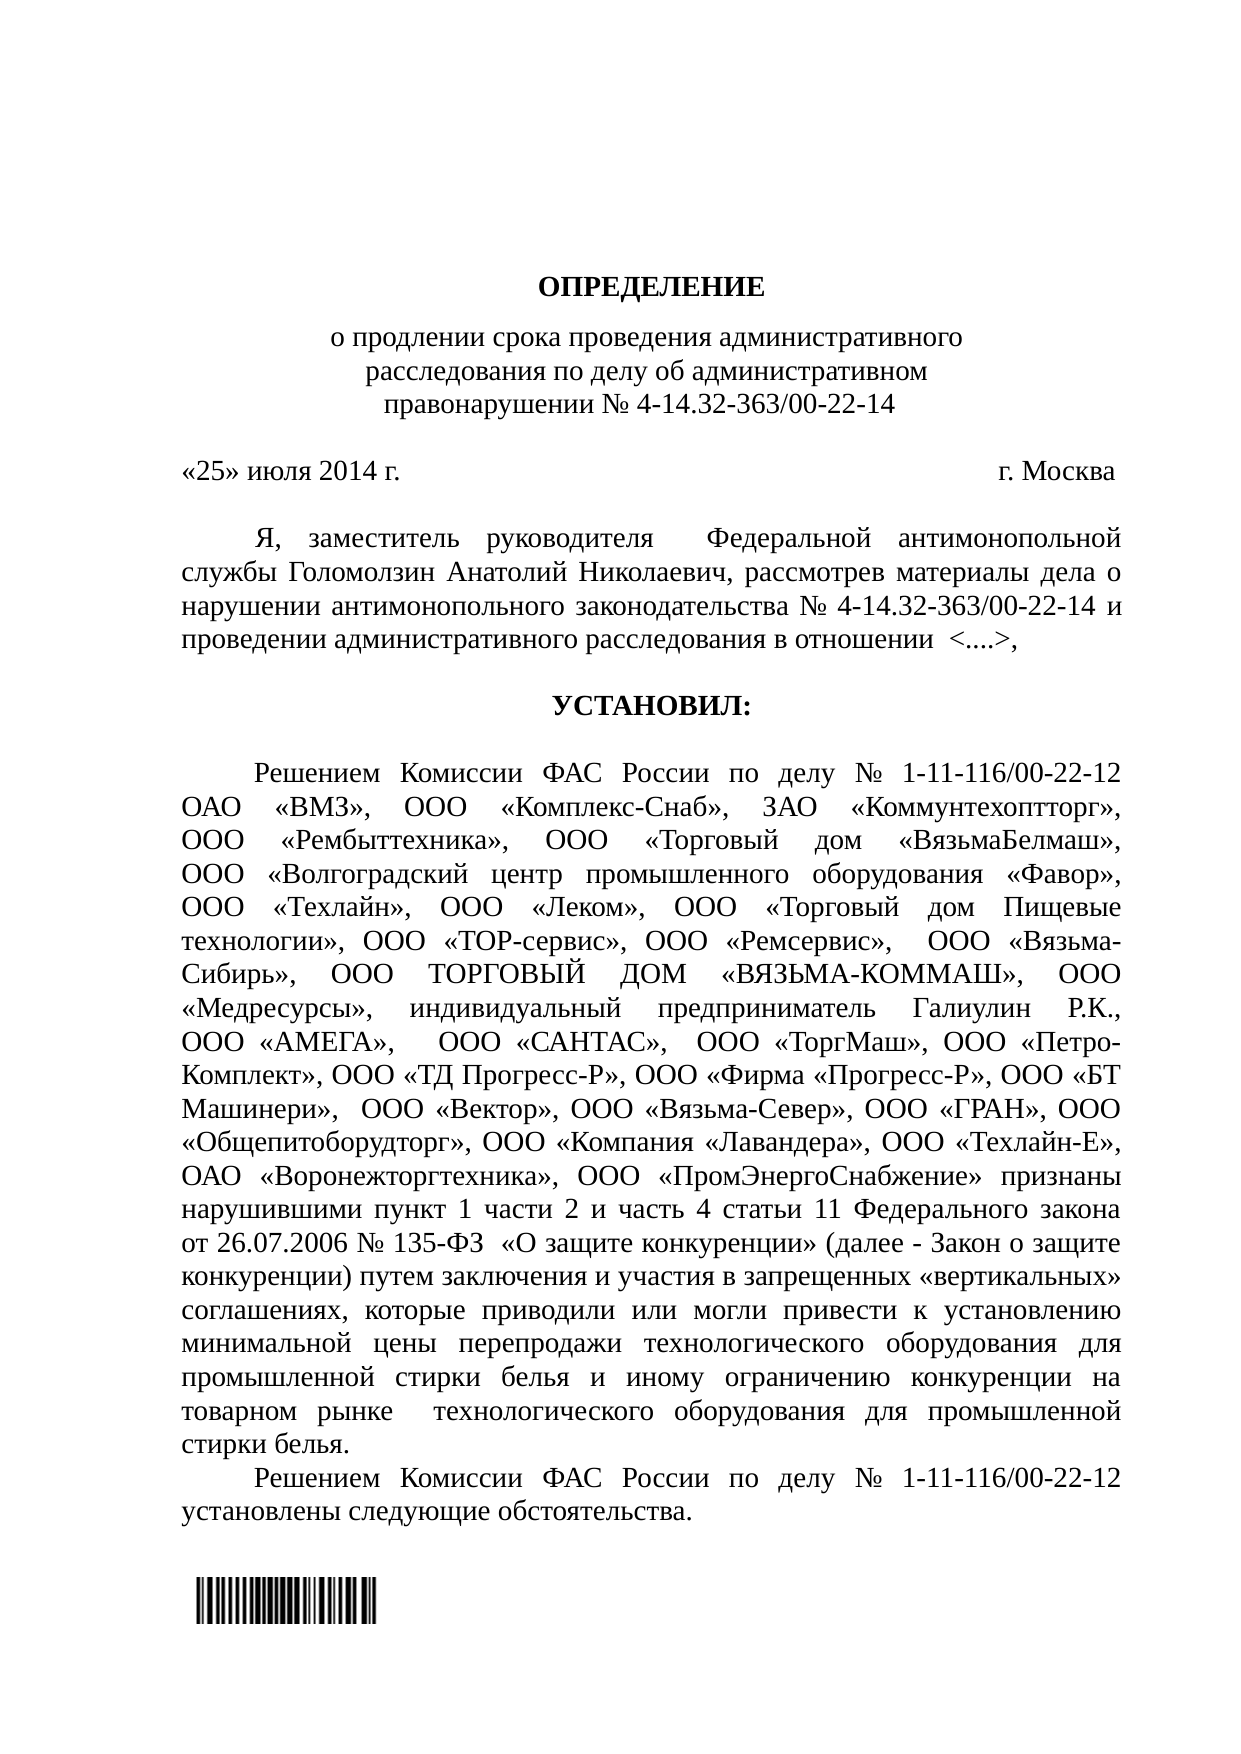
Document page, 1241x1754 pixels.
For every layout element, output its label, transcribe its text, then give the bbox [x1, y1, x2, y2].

text правонарушении № 4-14.32-363/00-22-14 [181, 386, 1112, 420]
text о продлении срока проведения административного [181, 319, 1112, 353]
picture [181, 1577, 394, 1624]
text Решением Комиссии ФАС России по делу № 1-11-116/00-22-12 ОАО «ВМЗ», ООО «Комплекс-Снаб», ЗАО «Коммунтехоптторг», ООО «Рембыттехника», ООО «Торговый дом «ВязьмаБелмаш», ООО «Волгоградский центр промышленного оборудования «Фавор», ООО «Техлайн», ООО «Леком», ООО «Торговый дом Пищевые технологии», ООО «ТОР-сервис», ООО «Ремсервис», ООО «Вязьма-Сибирь», ООО ТОРГОВЫЙ ДОМ «ВЯЗЬМА-КОММАШ», ООО «Медресурсы», индивидуальный предприниматель Галиулин Р.К., ООО «АМЕГА», ООО «САНТАС», ООО «ТоргМаш», ООО «Петро-Комплект», ООО «ТД Прогресс-Р», ООО «Фирма «Прогресс-Р», ООО «БТ Машинери», ООО «Вектор», ООО «Вязьма-Север», ООО «ГРАН», ООО «Общепитоборудторг», ООО «Компания «Лавандера», ООО «Техлайн-Е», ОАО «Воронежторгтехника», ООО «ПромЭнергоСнабжение» признаны нарушившими пункт 1 части 2 и часть 4 статьи 11 Федерального закона от 26.07.2006 № 135-ФЗ «О защите конкуренции» (далее - Закон о защите конкуренции) путем заключения и участия в запрещенных «вертикальных» соглашениях, которые приводили или могли привести к установлению минимальной цены перепродажи технологического оборудования для промышленной стирки белья и иному ограничению конкуренции на товарном рынке технологического оборудования для промышленной стирки белья. [181, 755, 1122, 1460]
text «25» июля 2014 г. г. Москва [181, 453, 1122, 487]
text УСТАНОВИЛ: [181, 688, 1122, 722]
text Решением Комиссии ФАС России по делу № 1-11-116/00-22-12 установлены следующие обстоятельства. [181, 1460, 1122, 1527]
text Я, заместитель руководителя Федеральной антимонопольной службы Голомолзин Анатолий Николаевич, рассмотрев материалы дела о нарушении антимонопольного законодательства № 4-14.32-363/00-22-14 и проведении административного расследования в отношении <....>, [181, 521, 1122, 655]
text ОПРЕДЕЛЕНИЕ [181, 269, 1122, 303]
text расследования по делу об административном [181, 353, 1112, 386]
